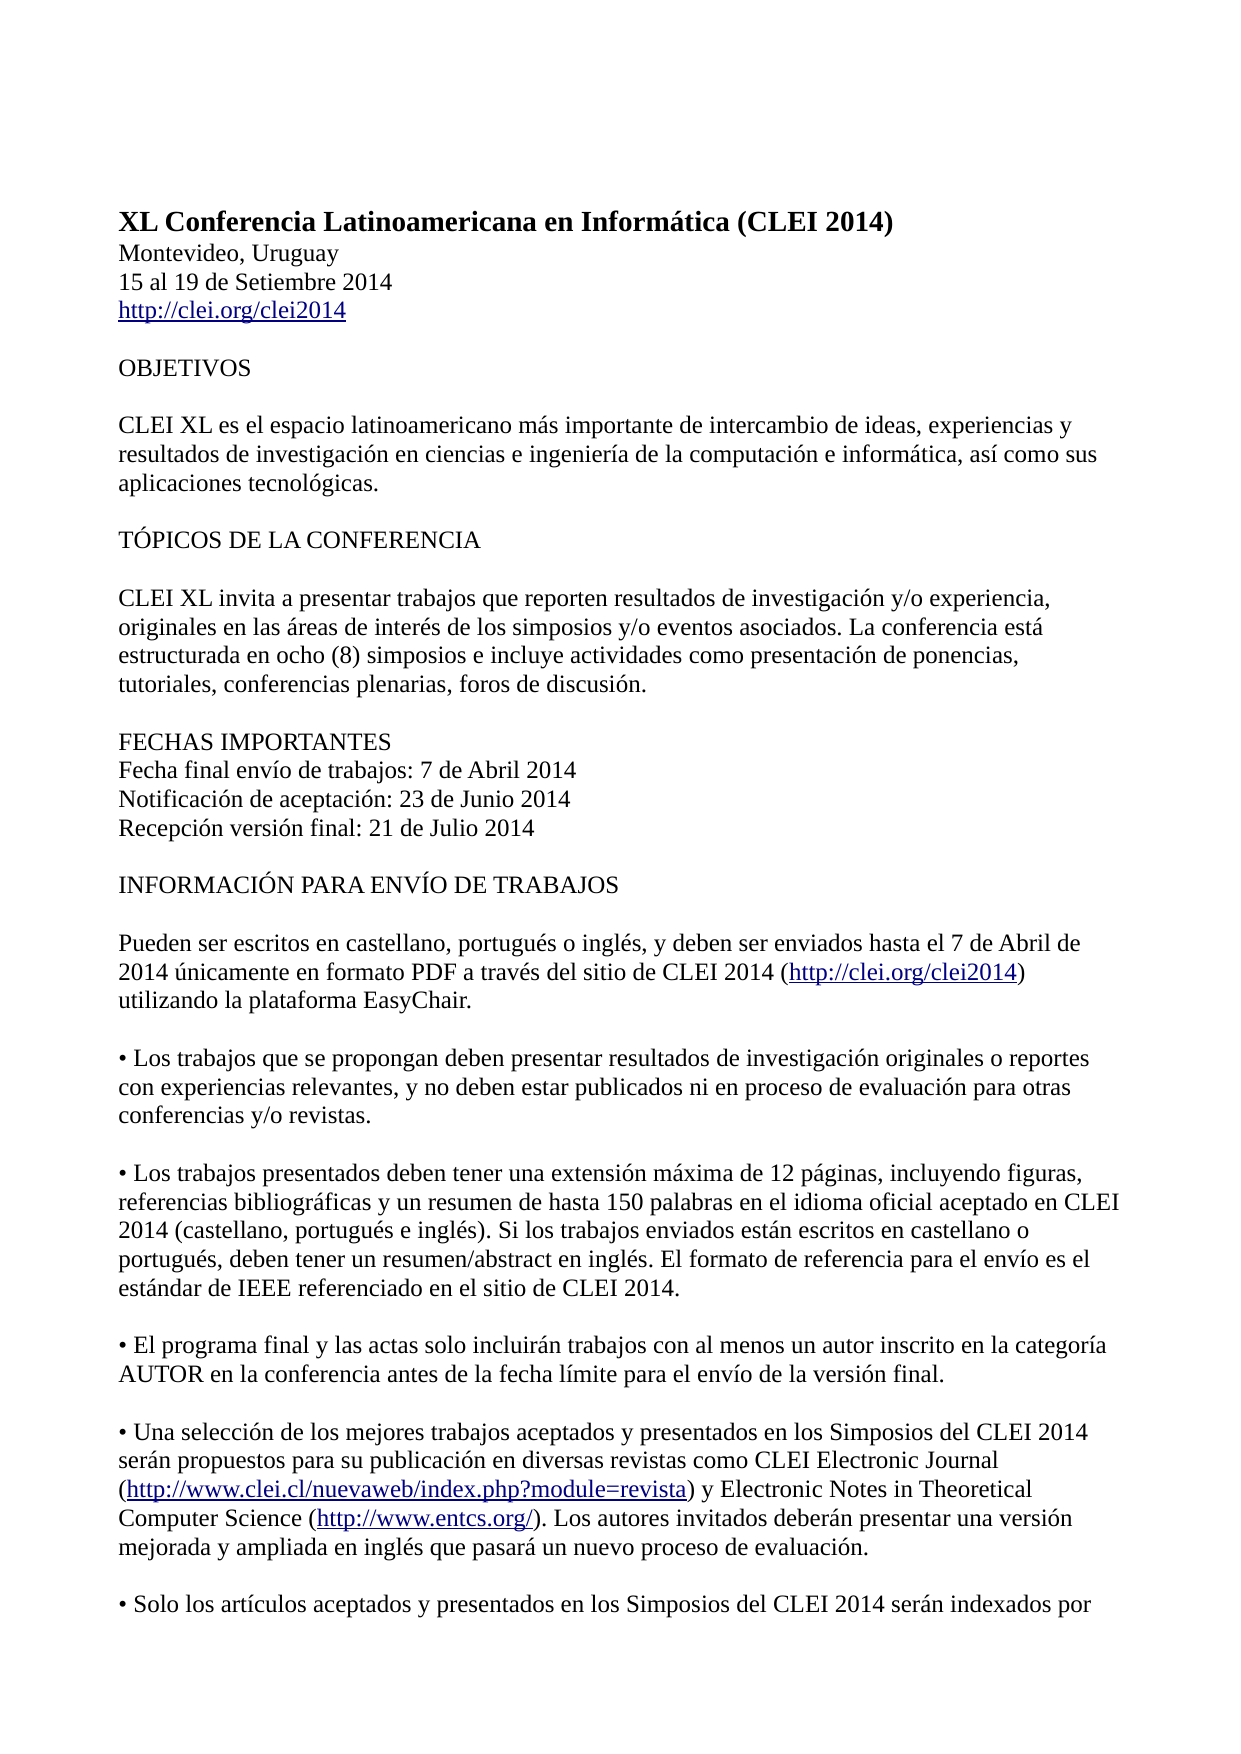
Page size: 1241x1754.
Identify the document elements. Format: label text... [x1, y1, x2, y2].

text XL Conferencia Latinoamericana en Informática (CLEI 2014) Montevideo, Uruguay 15 al 19 de Setiembre 2014 http://clei.org/clei2014 OBJETIVOS CLEI XL es el espacio latinoamericano más importante de intercambio de ideas, experiencias y resultados de investigación en ciencias e ingeniería de la computación e informática, así como sus aplicaciones tecnológicas. TÓPICOS DE LA CONFERENCIA CLEI XL invita a presentar trabajos que reporten resultados de investigación y/o experiencia, originales en las áreas de interés de los simposios y/o eventos asociados. La conferencia está estructurada en ocho (8) simposios e incluye actividades como presentación de ponencias, tutoriales, conferencias plenarias, foros de discusión. FECHAS IMPORTANTES Fecha final envío de trabajos: 7 de Abril 2014 Notificación de aceptación: 23 de Junio 2014 Recepción versión final: 21 de Julio 2014 INFORMACIÓN PARA ENVÍO DE TRABAJOS Pueden ser escritos en castellano, portugués o inglés, y deben ser enviados hasta el 7 de Abril de 2014 únicamente en formato PDF a través del sitio de CLEI 2014 (http://clei.org/clei2014) utilizando la plataforma EasyChair. • Los trabajos que se propongan deben presentar resultados de investigación originales o reportes con experiencias relevantes, y no deben estar publicados ni en proceso de evaluación para otras conferencias y/o revistas. • Los trabajos presentados deben tener una extensión máxima de 12 páginas, incluyendo figuras, referencias bibliográficas y un resumen de hasta 150 palabras en el idioma oficial aceptado en CLEI 2014 (castellano, portugués e inglés). Si los trabajos enviados están escritos en castellano o portugués, deben tener un resumen/abstract en inglés. El formato de referencia para el envío es el estándar de IEEE referenciado en el sitio de CLEI 2014. • El programa final y las actas solo incluirán trabajos con al menos un autor inscrito en la categoría AUTOR en la conferencia antes de la fecha límite para el envío de la versión final. • Una selección de los mejores trabajos aceptados y presentados en los Simposios del CLEI 2014 serán propuestos para su publicación en diversas revistas como CLEI Electronic Journal (http://www.clei.cl/nuevaweb/index.php?module=revista) y Electronic Notes in Theoretical Computer Science (http://www.entcs.org/). Los autores invitados deberán presentar una versión mejorada y ampliada en inglés que pasará un nuevo proceso de evaluación. • Solo los artículos aceptados y presentados en los Simposios del CLEI 2014 serán indexados por [118, 204, 1122, 1618]
